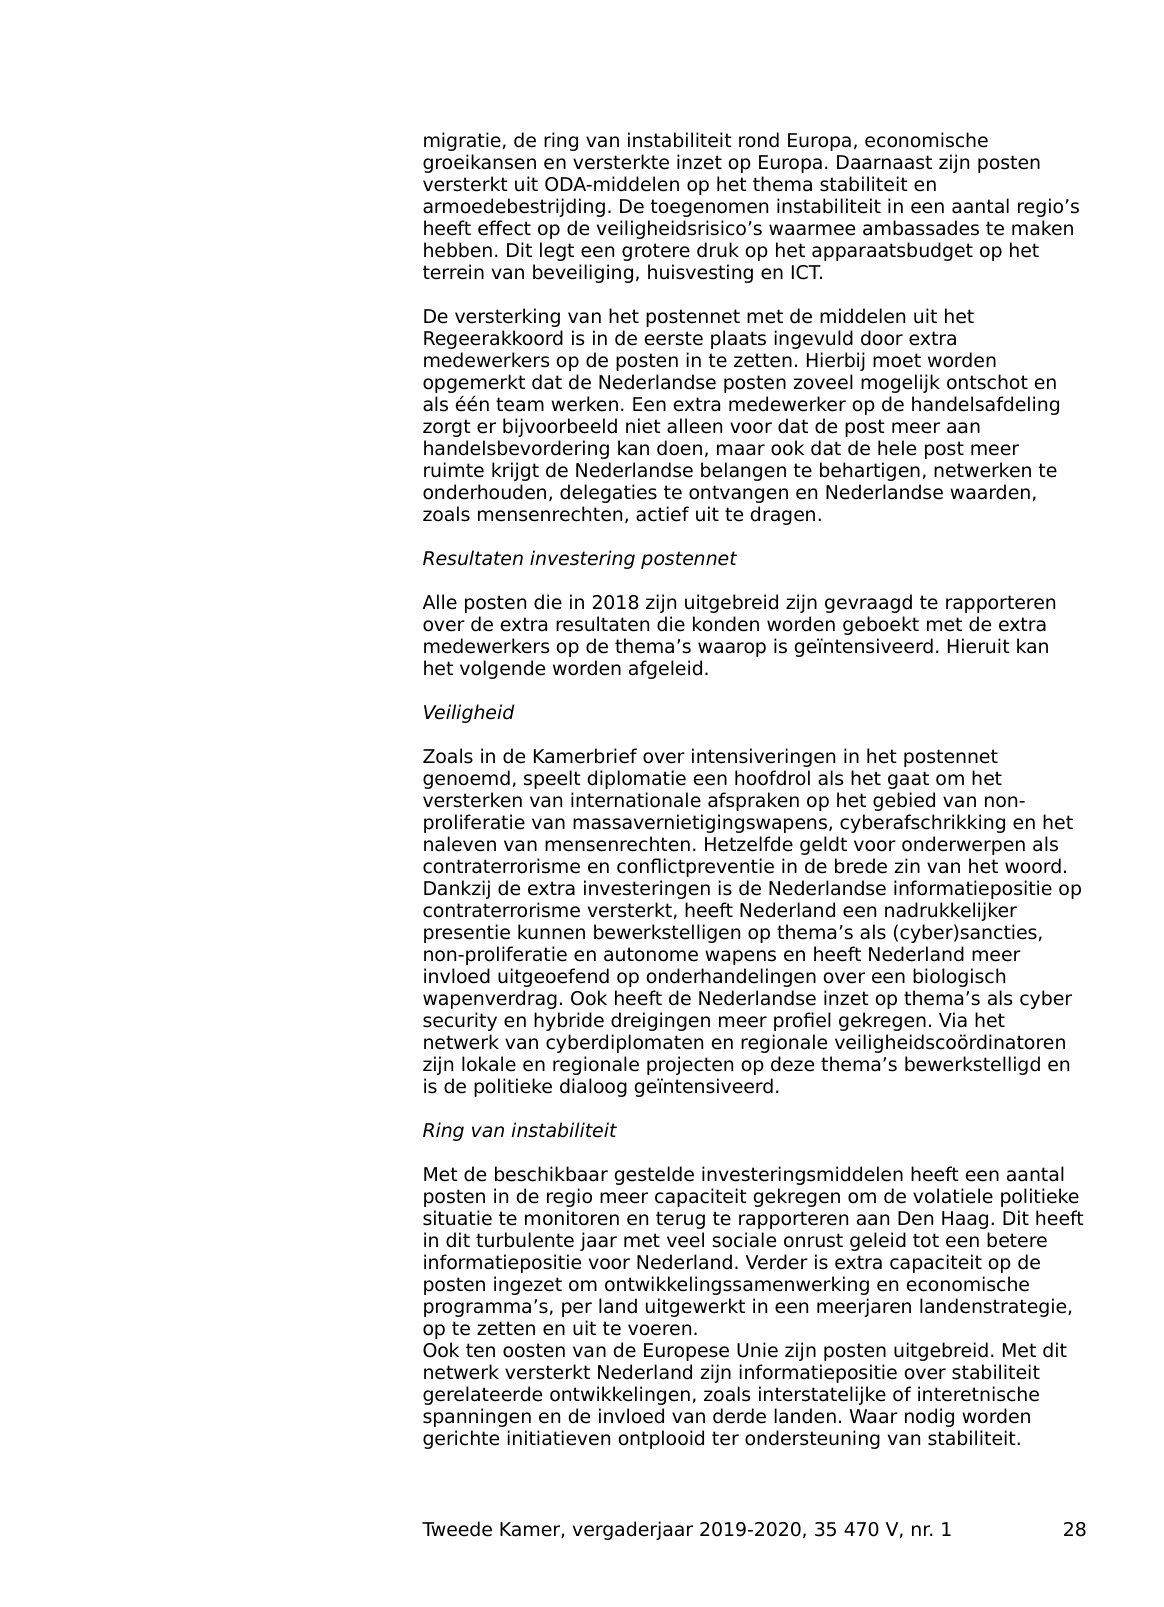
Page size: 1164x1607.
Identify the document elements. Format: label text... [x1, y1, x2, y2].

subtitle Resultaten investering postennet [422, 548, 1087, 570]
text Met de beschikbaar gestelde investeringsmiddelen heeft een aantal posten in de regio meer capaciteit gekregen om de volatiele politieke situatie te monitoren en terug te rapporteren aan Den Haag. Dit heeft in dit turbulente jaar met veel sociale onrust geleid tot een betere informatiepositie voor Nederland. Verder is extra capaciteit op de posten ingezet om ontwikkelingssamenwerking en economische programma’s, per land uitgewerkt in een meerjaren landenstrategie, op te zetten en uit te voeren. [422, 1164, 1087, 1340]
text De versterking van het postennet met de middelen uit het Regeerakkoord is in de eerste plaats ingevuld door extra medewerkers op de posten in te zetten. Hierbij moet worden opgemerkt dat de Nederlandse posten zoveel mogelijk ontschot en als één team werken. Een extra medewerker op de handelsafdeling zorgt er bijvoorbeeld niet alleen voor dat de post meer aan handelsbevordering kan doen, maar ook dat de hele post meer ruimte krijgt de Nederlandse belangen te behartigen, netwerken te onderhouden, delegaties te ontvangen en Nederlandse waarden, zoals mensenrechten, actief uit te dragen. [422, 306, 1087, 526]
text migratie, de ring van instabiliteit rond Europa, economische groeikansen en versterkte inzet op Europa. Daarnaast zijn posten versterkt uit ODA-middelen op het thema stabiliteit en armoedebestrijding. De toegenomen instabiliteit in een aantal regio’s heeft effect op de veiligheidsrisico’s waarmee ambassades te maken hebben. Dit legt een grotere druk op het apparaatsbudget op het terrein van beveiliging, huisvesting en ICT. [422, 130, 1087, 284]
text Ook ten oosten van de Europese Unie zijn posten uitgebreid. Met dit netwerk versterkt Nederland zijn informatiepositie over stabiliteit gerelateerde ontwikkelingen, zoals interstatelijke of interetnische spanningen en de invloed van derde landen. Waar nodig worden gerichte initiatieven ontplooid ter ondersteuning van stabiliteit. [422, 1340, 1087, 1450]
text Alle posten die in 2018 zijn uitgebreid zijn gevraagd te rapporteren over de extra resultaten die konden worden geboekt met de extra medewerkers op de thema’s waarop is geïntensiveerd. Hieruit kan het volgende worden afgeleid. [422, 592, 1087, 680]
text Zoals in de Kamerbrief over intensiveringen in het postennet genoemd, speelt diplomatie een hoofdrol als het gaat om het versterken van internationale afspraken op het gebied van non-proliferatie van massavernietigingswapens, cyberafschrikking en het naleven van mensenrechten. Hetzelfde geldt voor onderwerpen als contraterrorisme en conflictpreventie in de brede zin van het woord. Dankzij de extra investeringen is de Nederlandse informatiepositie op contraterrorisme versterkt, heeft Nederland een nadrukkelijker presentie kunnen bewerkstelligen op thema’s als (cyber)sancties, non-proliferatie en autonome wapens en heeft Nederland meer invloed uitgeoefend op onderhandelingen over een biologisch wapenverdrag. Ook heeft de Nederlandse inzet op thema’s als cyber security en hybride dreigingen meer profiel gekregen. Via het netwerk van cyberdiplomaten en regionale veiligheidscoördinatoren zijn lokale en regionale projecten op deze thema’s bewerkstelligd en is de politieke dialoog geïntensiveerd. [422, 746, 1087, 1098]
subtitle Ring van instabiliteit [422, 1120, 1087, 1142]
subtitle Veiligheid [422, 702, 1087, 724]
